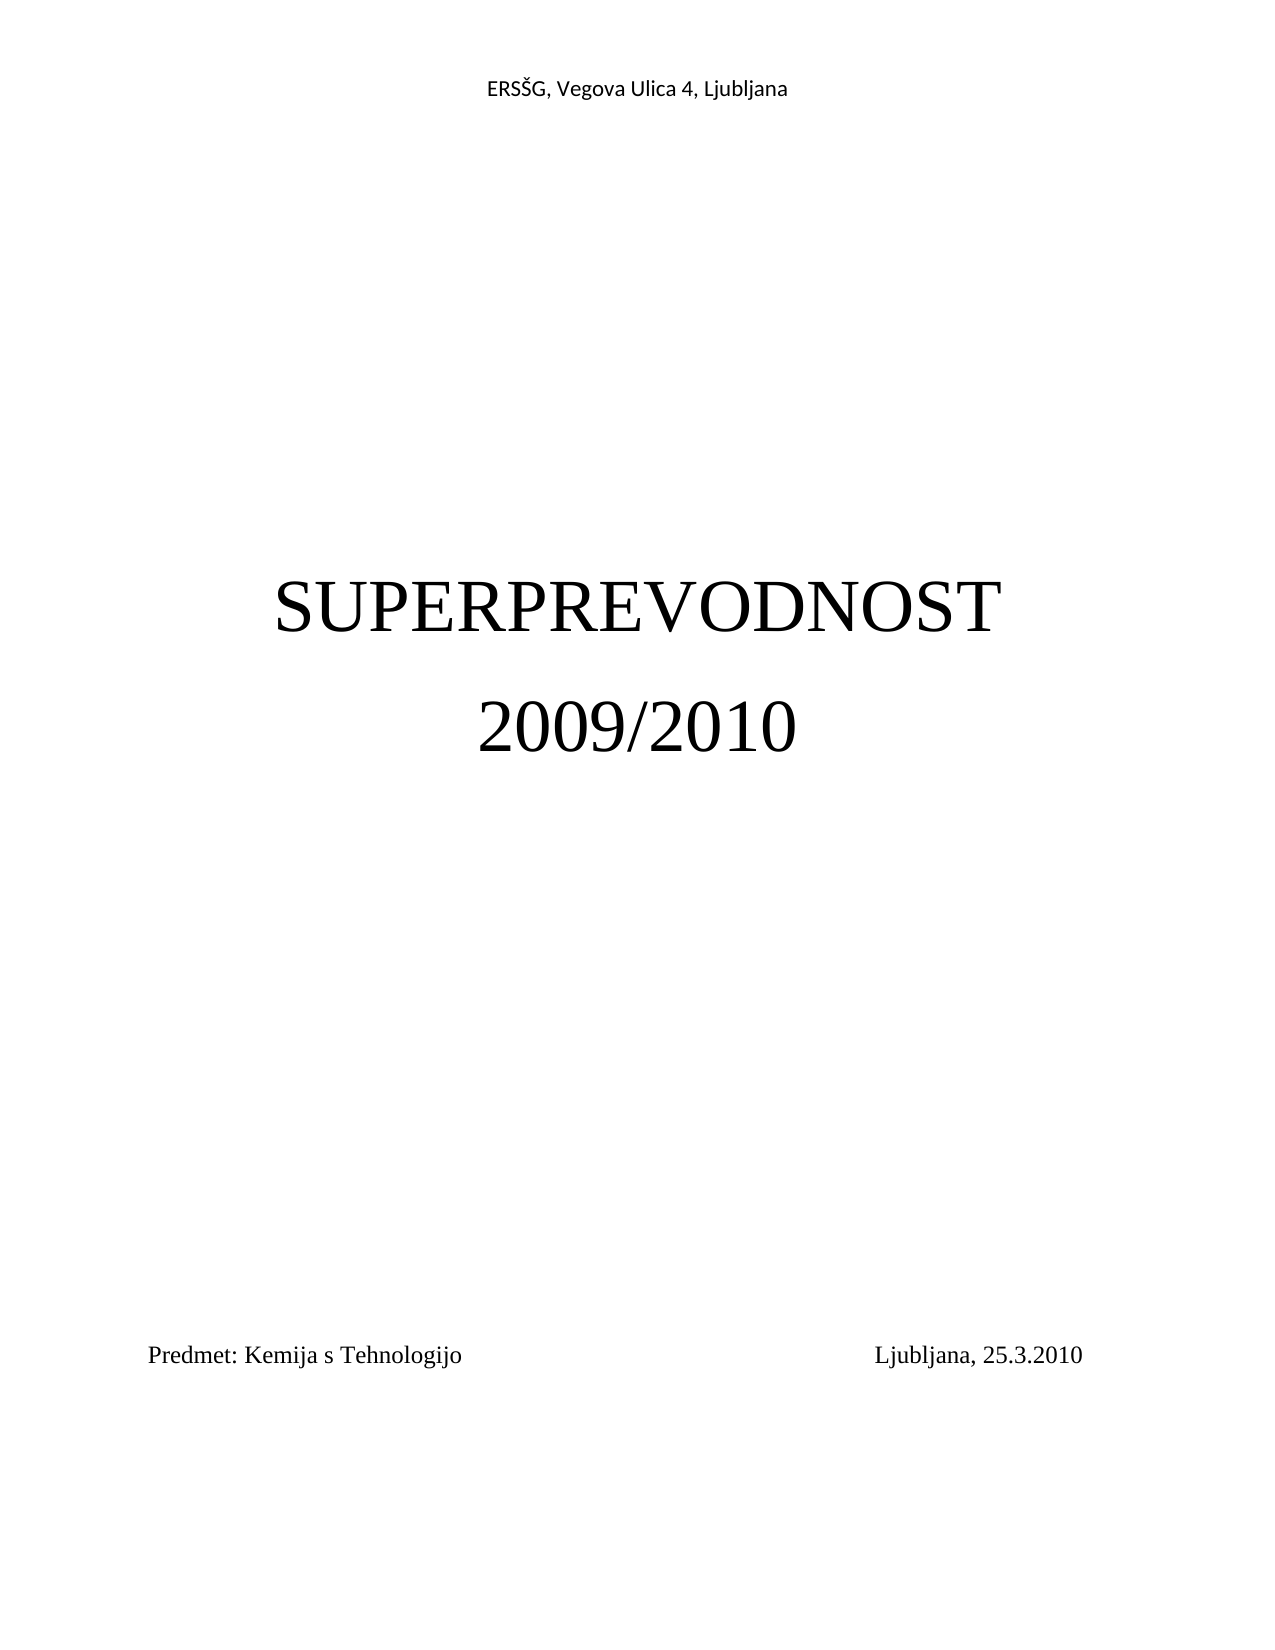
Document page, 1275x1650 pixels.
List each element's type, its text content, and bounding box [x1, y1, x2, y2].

text 2009/2010 [148, 681, 1127, 768]
text Predmet: Kemija s Tehnologijo Ljubljana, 25.3.2010 [148, 1340, 1127, 1369]
text SUPERPREVODNOST [148, 561, 1127, 648]
